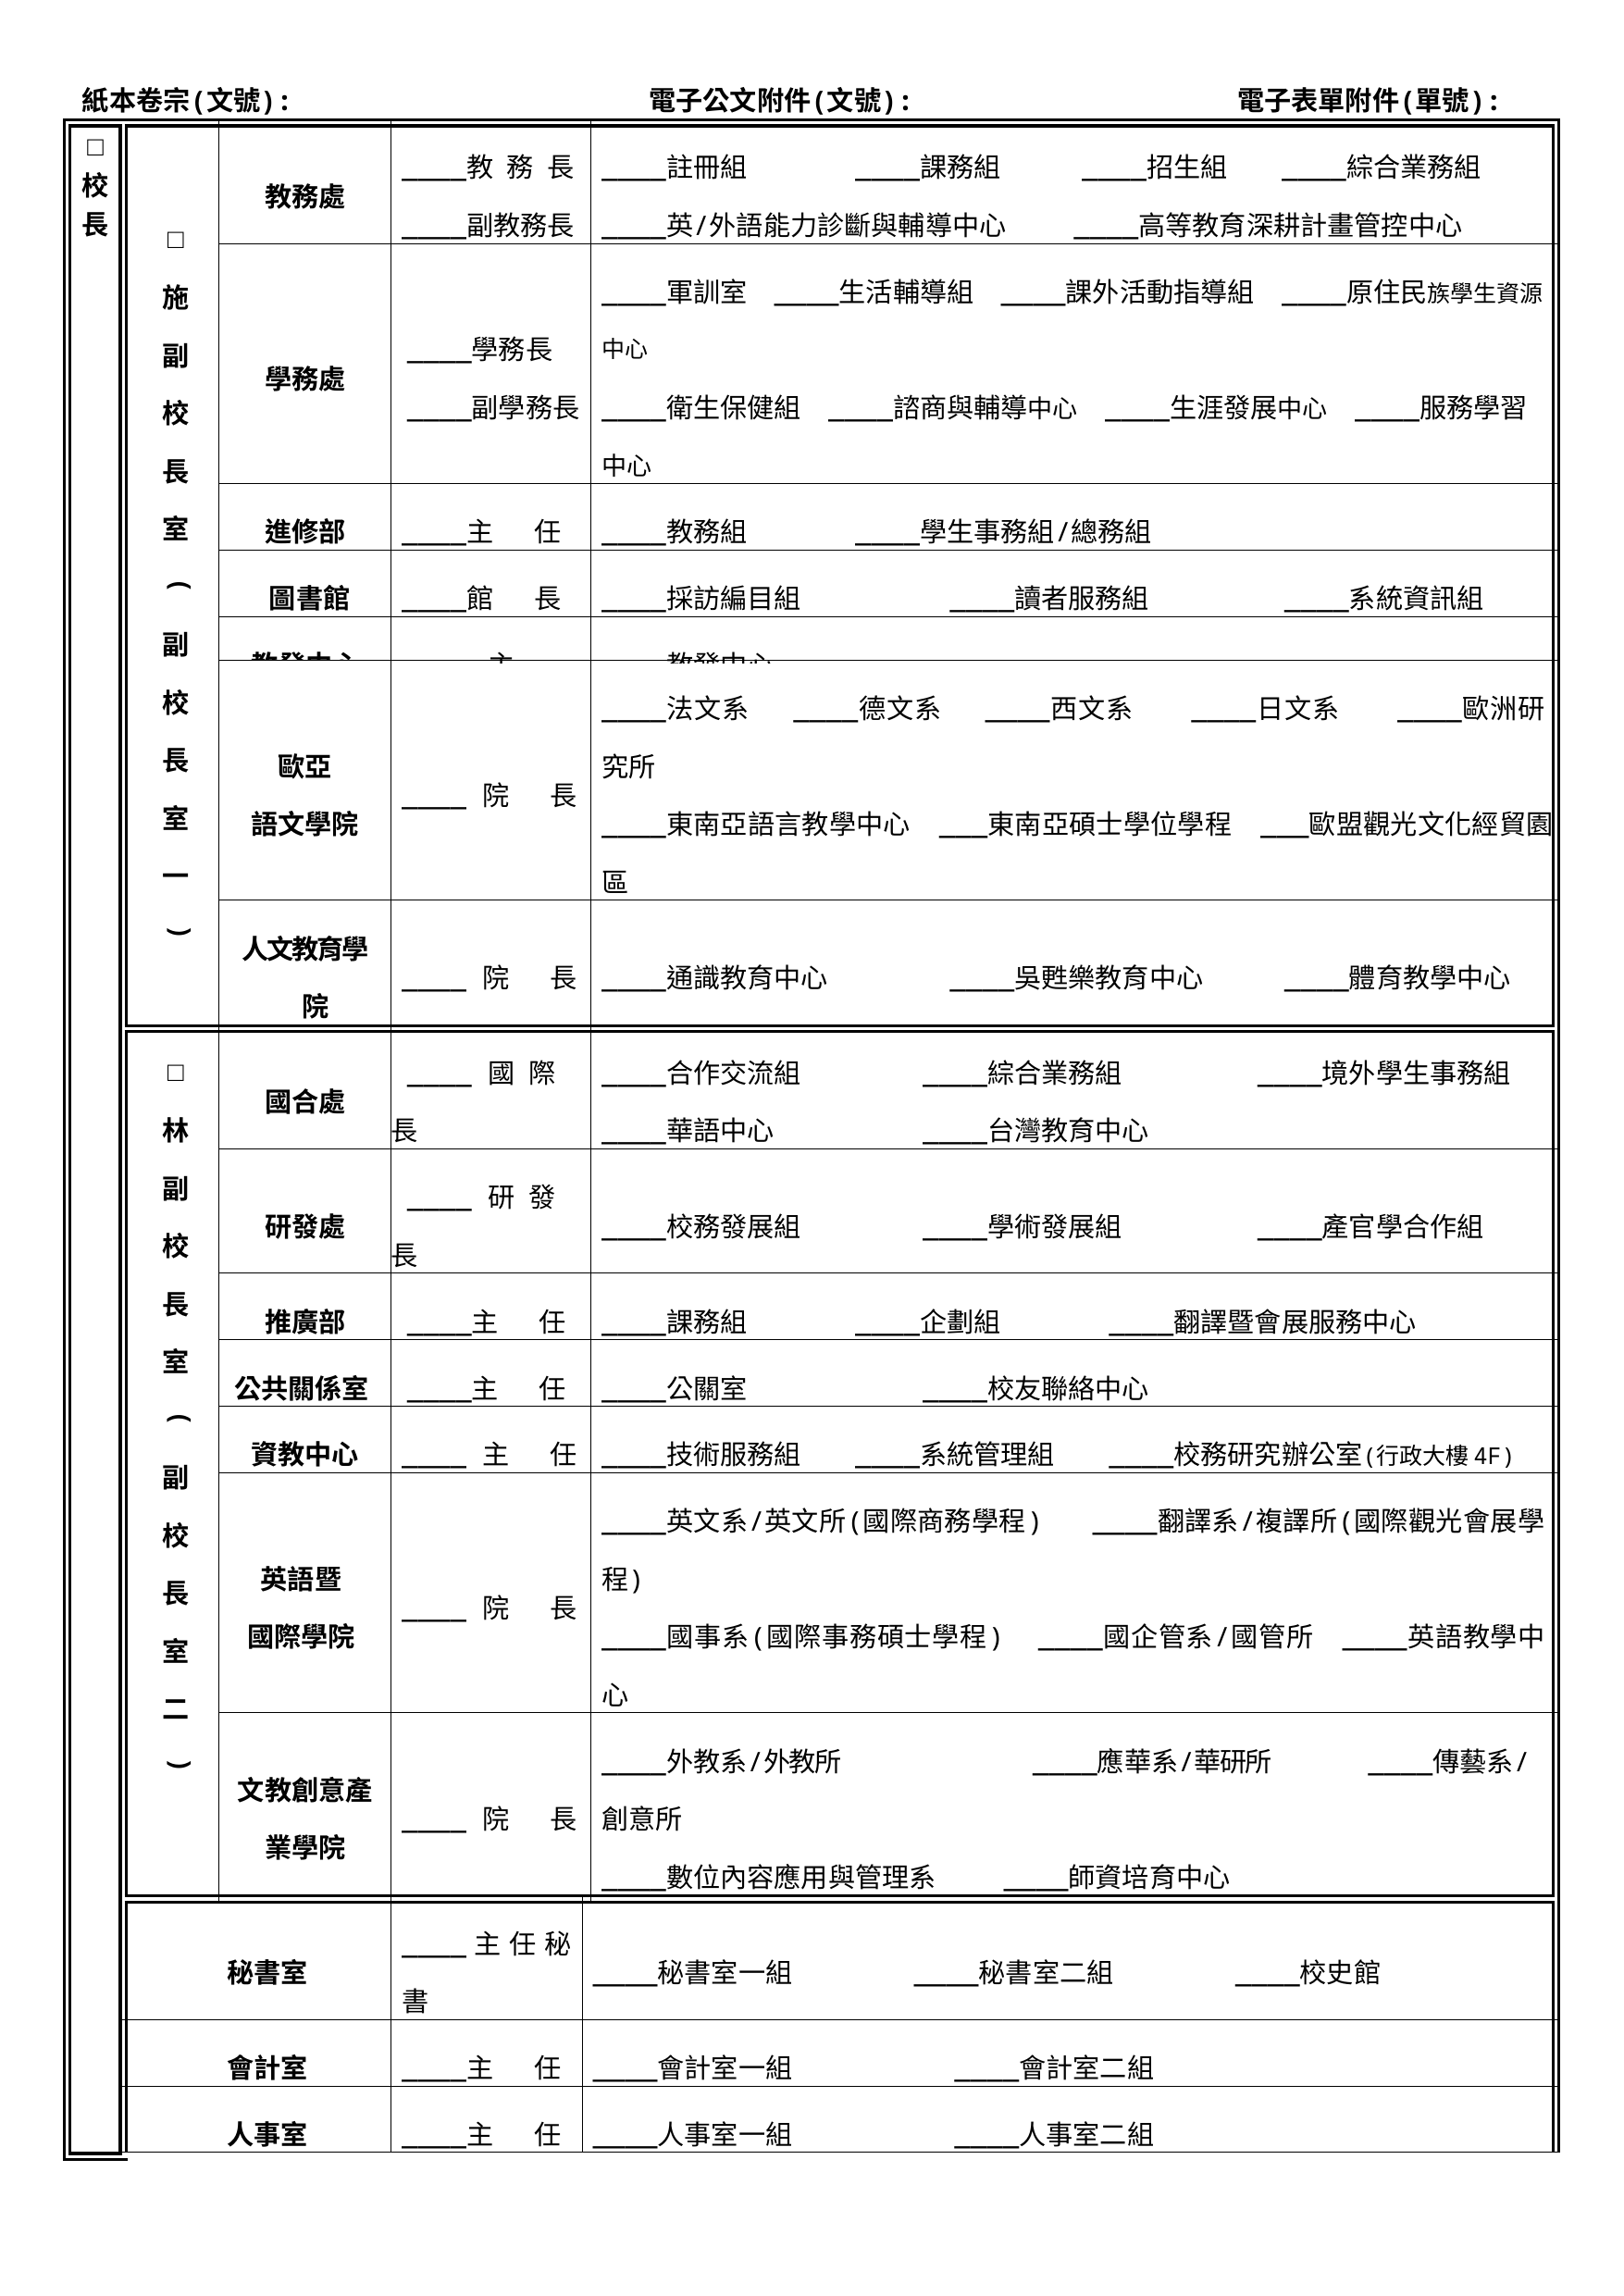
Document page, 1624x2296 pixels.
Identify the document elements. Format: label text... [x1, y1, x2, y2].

table_cell ____學務長 ____副學務長 [391, 244, 590, 483]
table_cell ____主 任 [391, 2087, 582, 2152]
table_cell 歐亞 語文學院 [219, 661, 391, 900]
table_cell ____通識教育中心 ____吳甦樂教育中心 ____體育教學中心 [591, 900, 1552, 1024]
table_cell □ 林 副 校 長 室 ) 副 校 長 室 二 ( [123, 1024, 218, 1894]
table_cell 進修部 [219, 484, 391, 550]
table_cell ____秘書室一組 ____秘書室二組 ____校史館 [583, 1904, 1552, 2019]
table_cell ____主任秘書 [391, 1904, 582, 2019]
table_cell ____秘書室一組 ____秘書室二組 ____校史館 [591, 1894, 1556, 2019]
table_cell ____ 研 發 長 [391, 1149, 590, 1272]
table_cell 教發中心 [219, 617, 391, 660]
table_cell 公共關係室 [219, 1340, 391, 1406]
table_cell ____主 任 [391, 2020, 582, 2085]
table_cell ____會計室一組 ____會計室二組 [583, 2020, 1552, 2085]
table_cell 人事室 [128, 2087, 391, 2152]
table_cell ____主 任 [391, 1340, 590, 1406]
table_cell ____ 主 任 [391, 1407, 590, 1472]
table_cell ____採訪編目組 ____讀者服務組 ____系統資訊組 [591, 551, 1552, 616]
table_cell ____教發中心 [591, 617, 1552, 660]
table_cell ____法文系 ____德文系 ____西文系 ____日文系 ____歐洲研究所 ____東南亞語言教學中心 ___東南亞碩士學位學程 ___歐盟觀光文化經貿園區 [591, 661, 1552, 900]
table_cell ____ 院 長 [391, 900, 590, 1024]
table_cell ____ 國 際 長 [391, 1033, 590, 1148]
table_cell 國合處 [219, 1033, 391, 1148]
table_cell 人文教育學院 [219, 900, 391, 1024]
table_cell 秘書室 [128, 1904, 391, 2019]
table_cell 圖書館 [219, 551, 391, 616]
table_header ____註冊組 ____課務組 ____招生組 ____綜合業務組 ____英/外語能力診斷與輔導中心 ____高等教育深耕計畫管控中心 [591, 121, 1556, 242]
table_cell ____課務組 ____企劃組 ____翻譯暨會展服務中心 [591, 1273, 1552, 1339]
table_cell ____軍訓室 ____生活輔導組 ____課外活動指導組 ____原住民族學生資源中心 ____衛生保健組 ____諮商與輔導中心 ____生涯發展中心 ____服務學習中心 [591, 244, 1552, 483]
table_cell ____人事室一組 ____人事室二組 [583, 2087, 1552, 2152]
table_cell 英語暨 國際學院 [219, 1473, 391, 1712]
table_cell [219, 1897, 391, 1901]
table_cell ____外教系/外教所 ____應華系/華研所 ____傳藝系/創意所 ____數位內容應用與管理系 ____師資培育中心 [591, 1713, 1552, 1894]
table_cell ____ 院 長 [391, 1713, 590, 1894]
table_cell 研發處 [219, 1149, 391, 1272]
table_cell 會計室 [128, 2020, 391, 2085]
table_cell 資教中心 [219, 1407, 391, 1472]
table_cell ____公關室 ____校友聯絡中心 [591, 1340, 1552, 1406]
table_cell ____英文系/英文所(國際商務學程) ____翻譯系/複譯所(國際觀光會展學程) ____國事系(國際事務碩士學程) ____國企管系/國管所 ____英語教學中心 [591, 1473, 1552, 1712]
table_header □校 長 [68, 121, 123, 2152]
table_cell 文教創意產業學院 [219, 1713, 391, 1894]
table_cell 推廣部 [219, 1273, 391, 1339]
table_cell [391, 1897, 582, 1901]
text 紙本卷宗(文號): 電子公文附件(文號): 電子表單附件(單號): [82, 80, 1541, 118]
table_cell ____合作交流組 ____綜合業務組 ____境外學生事務組 ____華語中心 ____台灣教育中心 [591, 1024, 1556, 1148]
table_header ____教 務 長 ____副教務長 [391, 128, 590, 242]
table_cell 學務處 [219, 244, 391, 483]
table_cell ____主 任 [391, 484, 590, 550]
table_cell ____主 任 [391, 1273, 590, 1339]
table_cell ____ 院 長 [391, 661, 590, 900]
table_header □ 施 副 校 長 室 ) 副 校 長 室 一 ( [123, 121, 218, 1024]
table_header 教務處 [219, 128, 391, 242]
table_cell ____ 主 任 [391, 617, 590, 660]
table_cell ____校務發展組 ____學術發展組 ____產官學合作組 [591, 1149, 1552, 1272]
table_cell [123, 1894, 218, 2019]
table_cell ____ 院 長 [391, 1473, 590, 1712]
table_cell ____教務組 ____學生事務組/總務組 [591, 484, 1552, 550]
table_cell ____技術服務組 ____系統管理組 ____校務研究辦公室(行政大樓4F) [591, 1407, 1552, 1472]
table_cell ____館 長 [391, 551, 590, 616]
